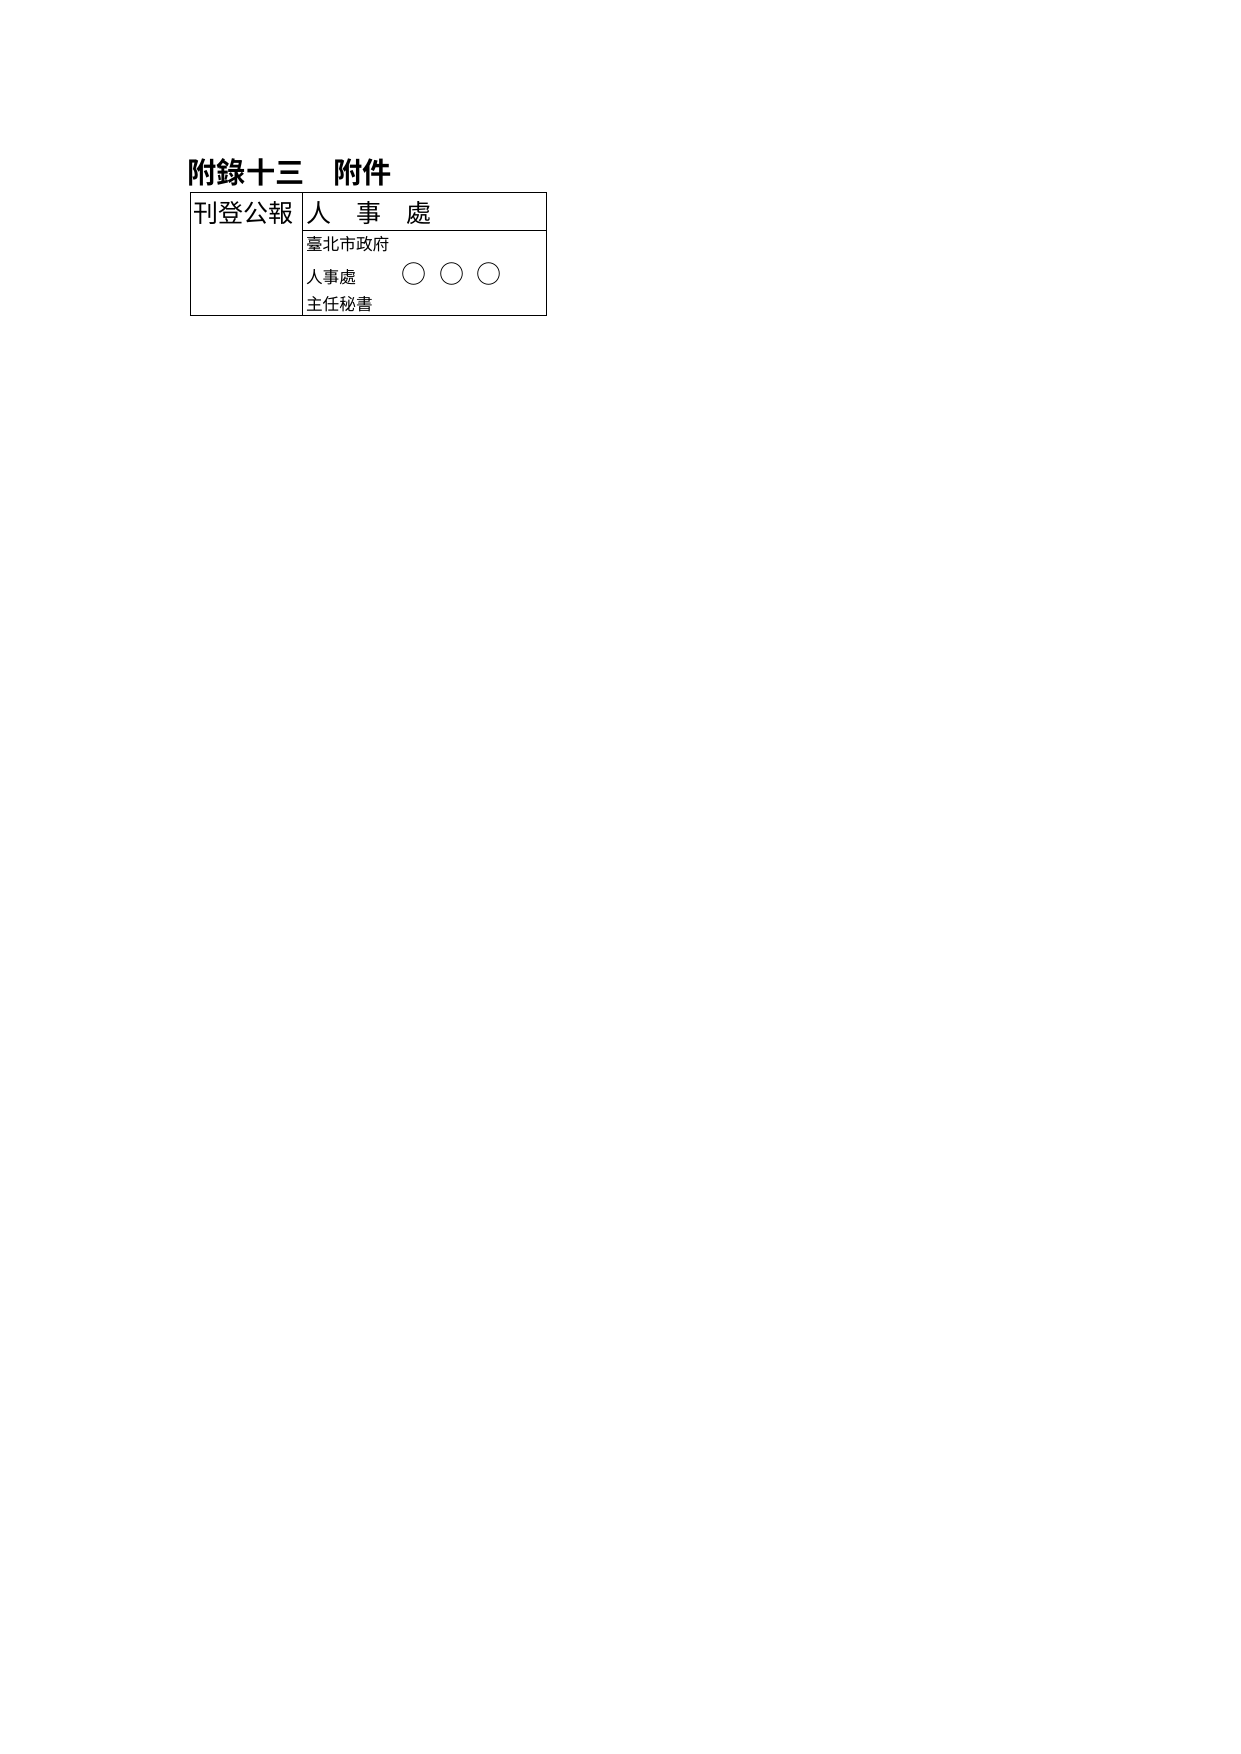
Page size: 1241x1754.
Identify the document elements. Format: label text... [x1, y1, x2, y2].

table_header 人 事 處 [303, 193, 546, 230]
table_cell 臺北市政府 人事處 ○ ○ ○ 主任秘書 [303, 231, 546, 315]
table_header 刊登公報 [191, 193, 302, 315]
text 附錄十三 附件 [187, 150, 1053, 192]
